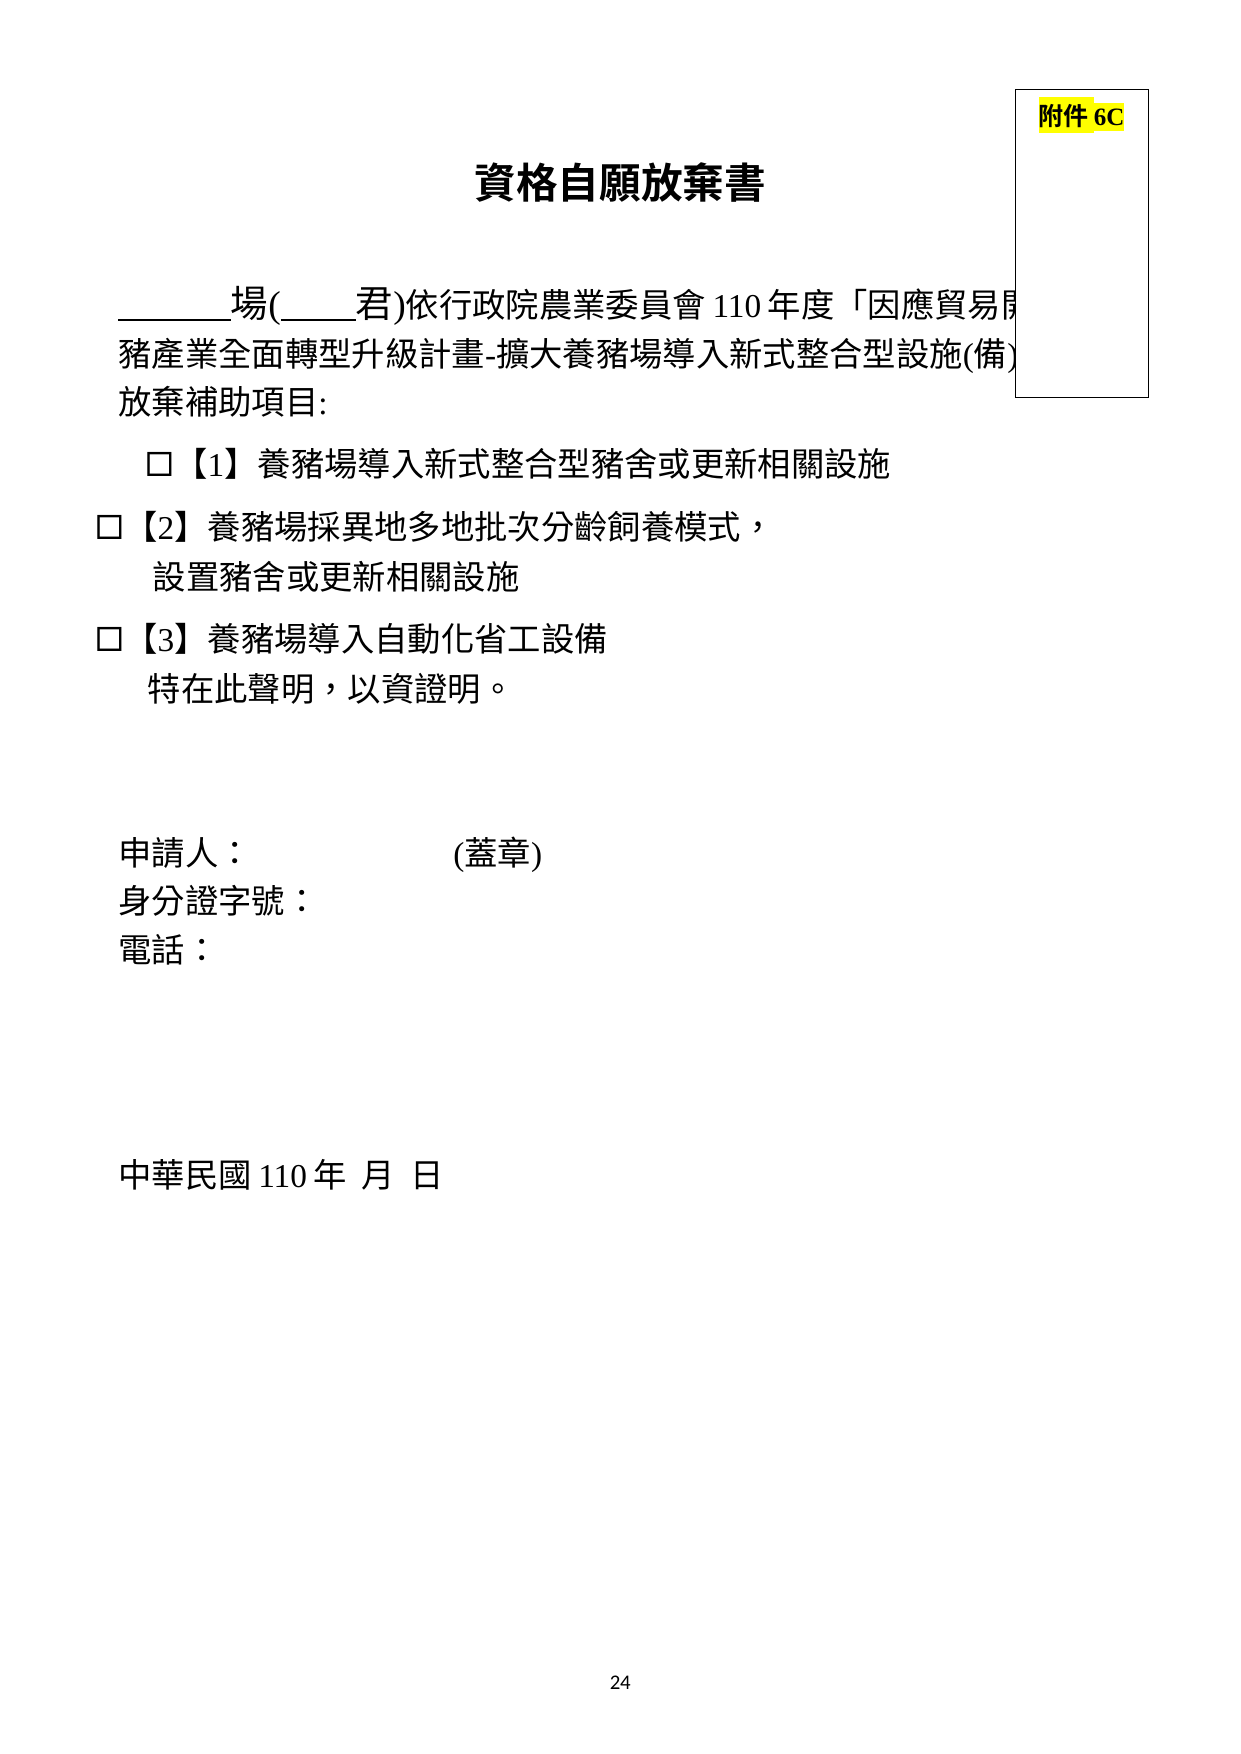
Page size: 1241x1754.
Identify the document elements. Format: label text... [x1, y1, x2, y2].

text 場( 君)依行政院農業委員會110年度「因應貿易開放養豬產業全面轉型升級計畫-擴大養豬場導入新式整合型設施(備)」願意放棄補助項目: [118, 274, 1122, 424]
text 資格自願放棄書 [118, 149, 1015, 211]
text 【1】養豬場導入新式整合型豬舍或更新相關設施 [44, 437, 1122, 487]
text 身分證字號： [118, 875, 1122, 923]
text 【3】養豬場導入自動化省工設備 [44, 612, 1122, 662]
text 特在此聲明，以資證明。 [59, 662, 1122, 712]
text 申請人： (蓋章) [118, 827, 1122, 875]
text 【2】養豬場採異地多地批次分齡飼養模式， 設置豬舍或更新相關設施 [44, 499, 1122, 599]
text 附件6C [1030, 97, 1133, 133]
text 電話： [118, 923, 1122, 972]
text 中華民國110年 月 日 [118, 1149, 1122, 1197]
